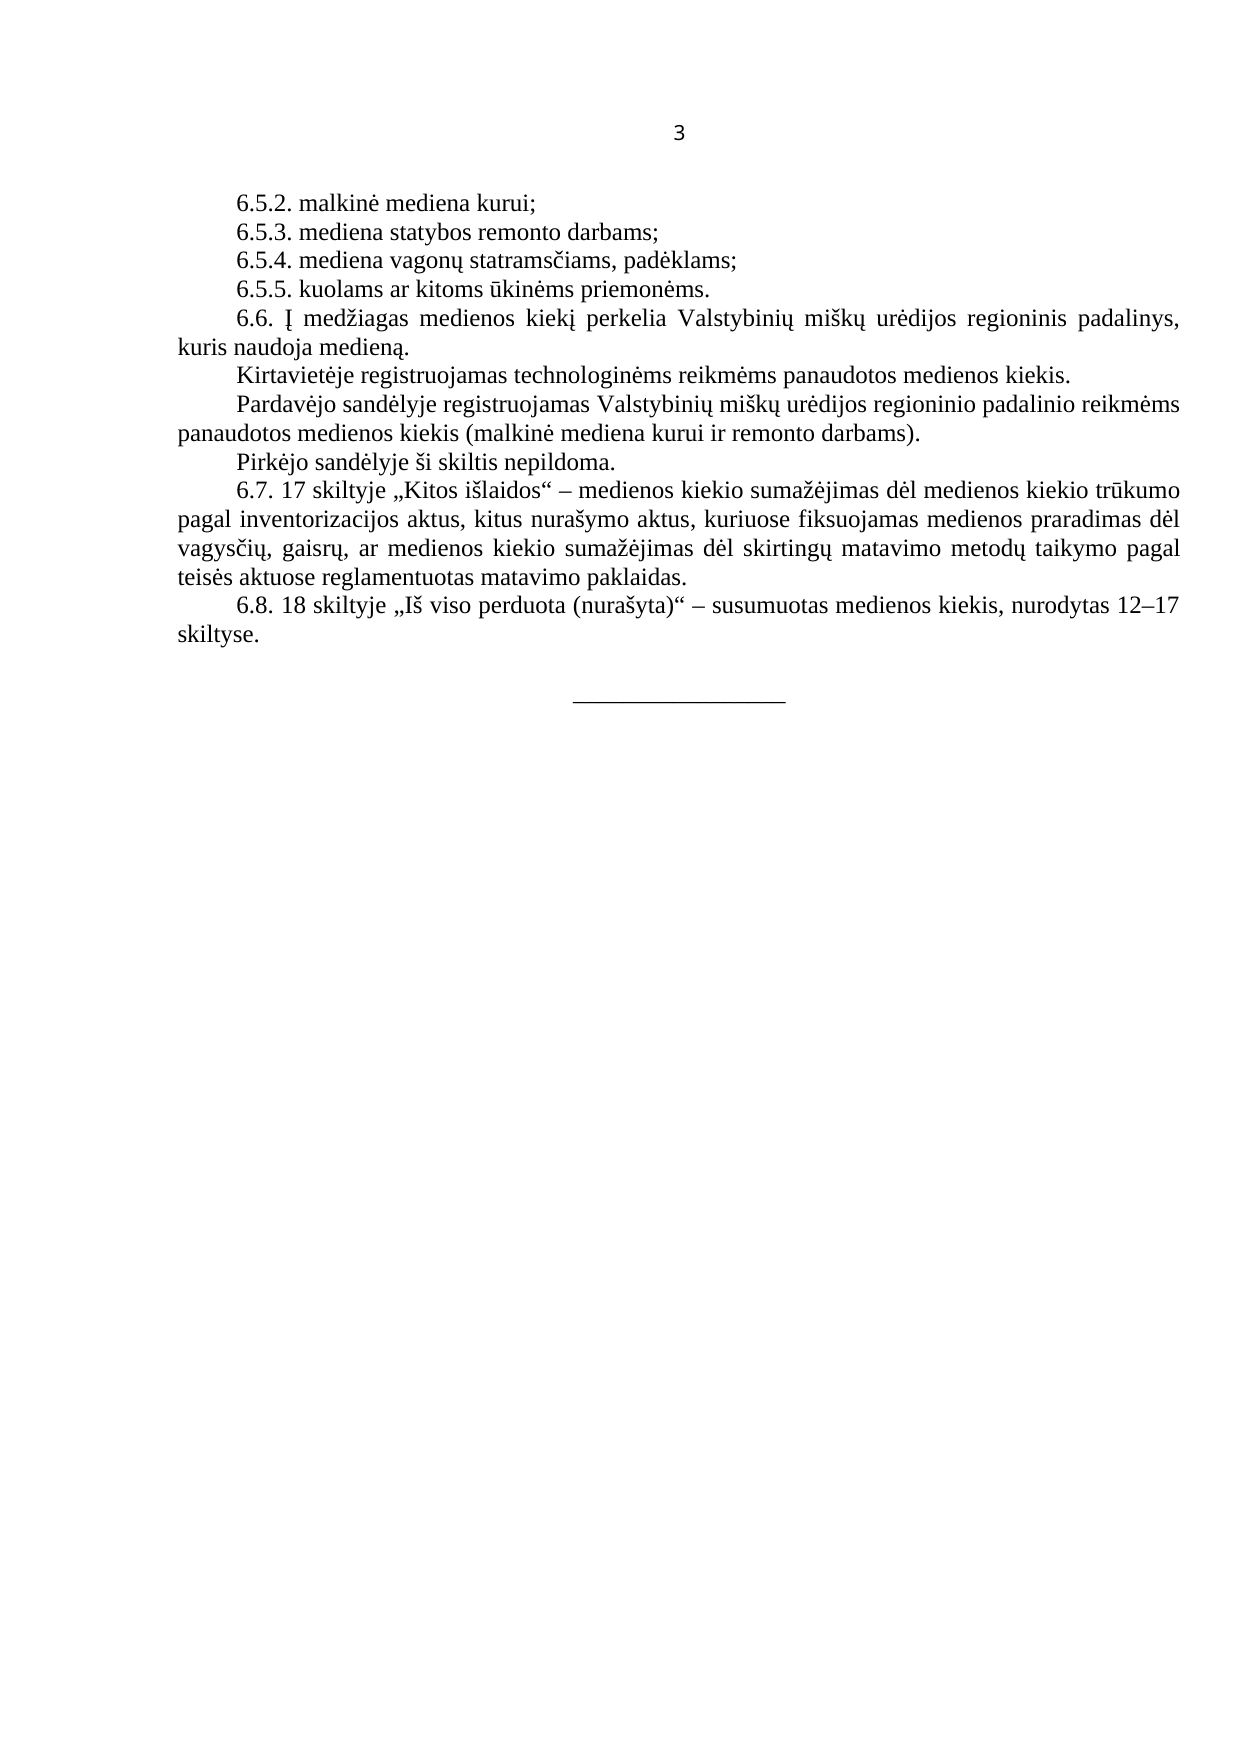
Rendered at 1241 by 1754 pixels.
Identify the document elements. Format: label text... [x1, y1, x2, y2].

text 6.7. 17 skiltyje „Kitos išlaidos“ – medienos kiekio sumažėjimas dėl medienos kiekio trūkumo pagal inventorizacijos aktus, kitus nurašymo aktus, kuriuose fiksuojamas medienos praradimas dėl vagysčių, gaisrų, ar medienos kiekio sumažėjimas dėl skirtingų matavimo metodų taikymo pagal teisės aktuose reglamentuotas matavimo paklaidas. [177, 475, 1181, 590]
text Pirkėjo sandėlyje ši skiltis nepildoma. [177, 447, 1181, 475]
text 6.5.2. malkinė mediena kurui; [177, 188, 1181, 217]
text Kirtavietėje registruojamas technologinėms reikmėms panaudotos medienos kiekis. [177, 360, 1181, 389]
text 6.5.4. mediena vagonų statramsčiams, padėklams; [177, 245, 1181, 274]
text 6.5.3. mediena statybos remonto darbams; [177, 217, 1181, 245]
text 6.6. Į medžiagas medienos kiekį perkelia Valstybinių miškų urėdijos regioninis padalinys, kuris naudoja medieną. [177, 303, 1181, 360]
text 6.8. 18 skiltyje „Iš viso perduota (nurašyta)“ – susumuotas medienos kiekis, nurodytas 12–17 skiltyse. [177, 590, 1181, 648]
text Pardavėjo sandėlyje registruojamas Valstybinių miškų urėdijos regioninio padalinio reikmėms panaudotos medienos kiekis (malkinė mediena kurui ir remonto darbams). [177, 389, 1181, 447]
text 6.5.5. kuolams ar kitoms ūkinėms priemonėms. [177, 274, 1181, 303]
text _________________ [177, 677, 1181, 705]
